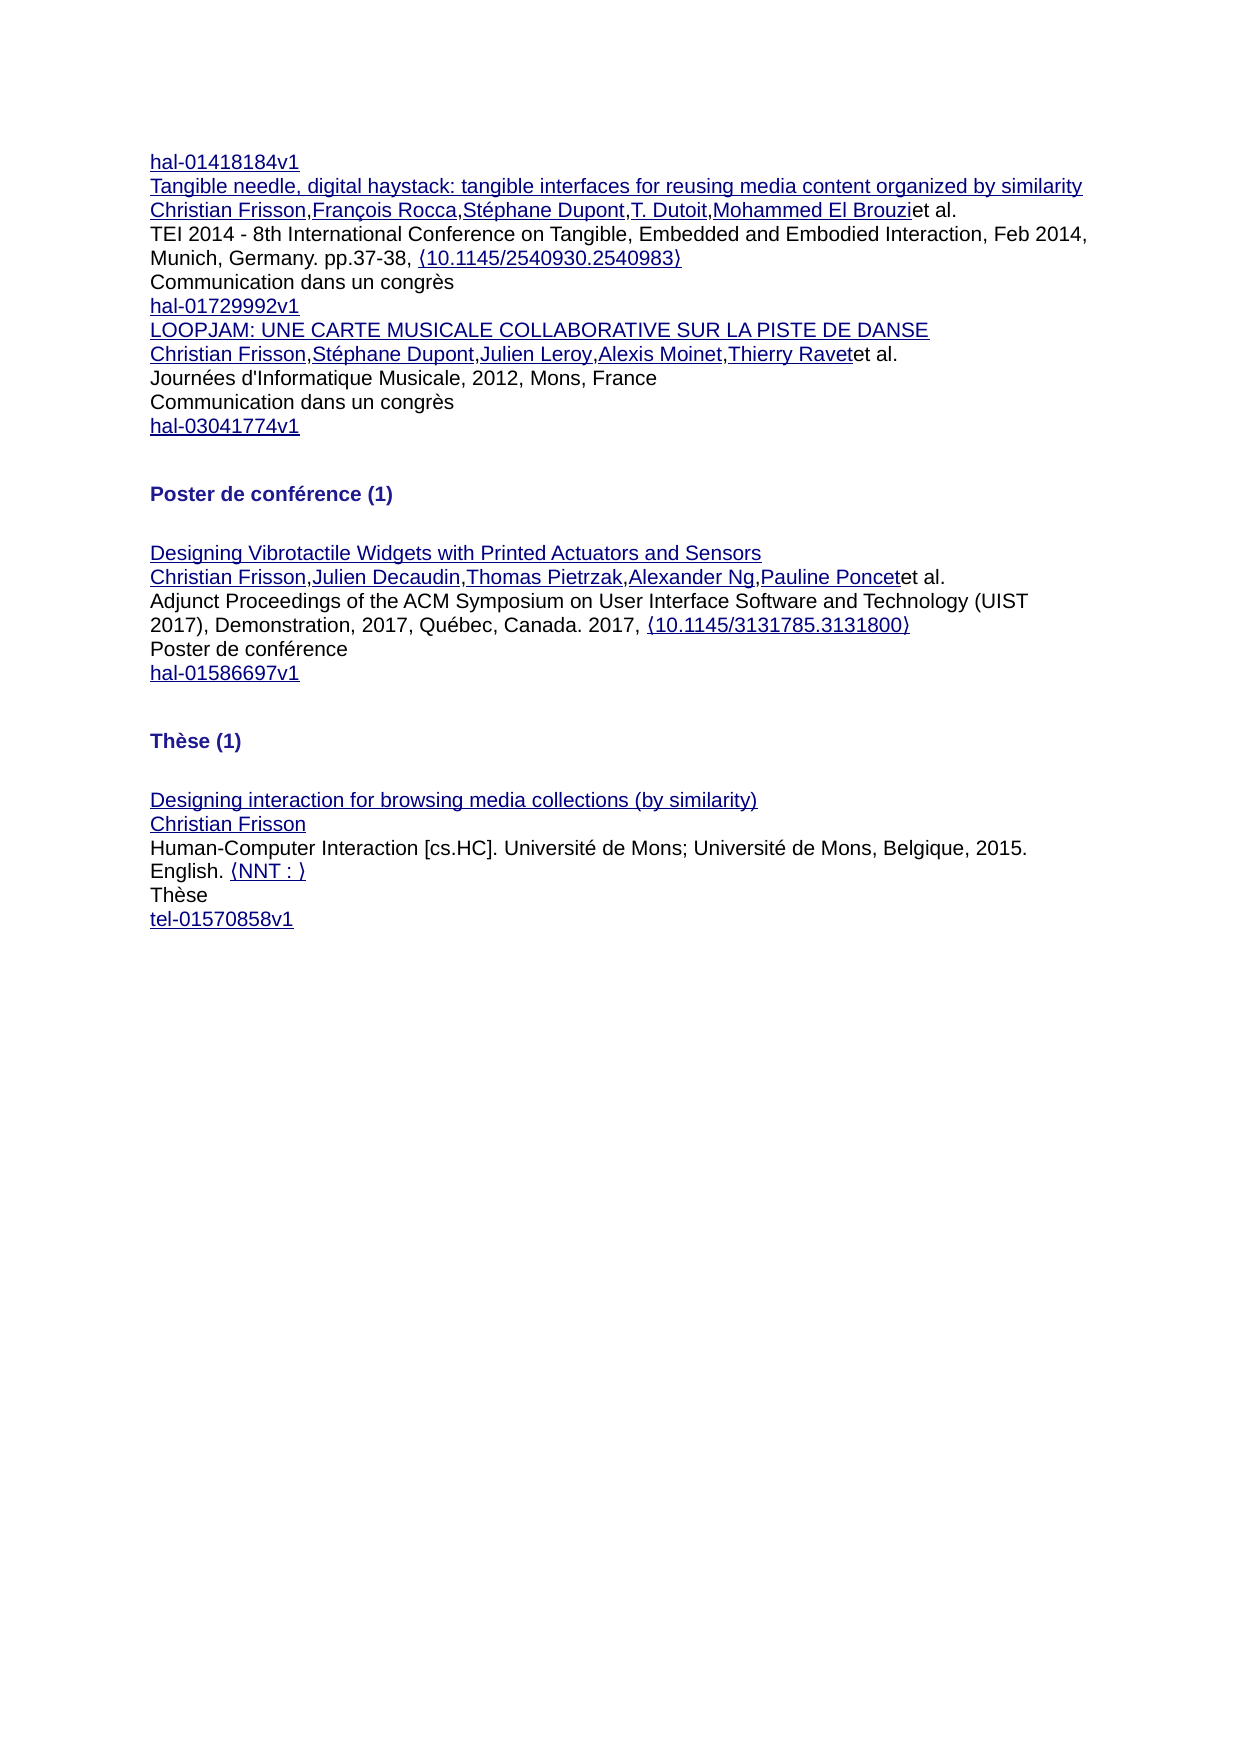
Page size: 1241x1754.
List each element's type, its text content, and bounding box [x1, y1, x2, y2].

table_header Designing Vibrotactile Widgets with Printed Actuators and Sensors Christian Frisson,Julien Decaudin,Thomas Pietrzak,Alexander Ng,Pauline Poncetet al. Adjunct Proceedings of the ACM Symposium on User Interface Software and Technology (UIST 2017), Demonstration, 2017, Québec, Canada. 2017, ⟨10.1145/3131785.3131800⟩ Poster de conférence hal-01586697v1 [150, 541, 1090, 684]
table_cell LOOPJAM: UNE CARTE MUSICALE COLLABORATIVE SUR LA PISTE DE DANSE Christian Frisson,Stéphane Dupont,Julien Leroy,Alexis Moinet,Thierry Ravetet al. Journées d'Informatique Musicale, 2012, Mons, France Communication dans un congrès hal-03041774v1 [150, 318, 1090, 437]
table_cell Tangible needle, digital haystack: tangible interfaces for reusing media content organized by similarity Christian Frisson,François Rocca,Stéphane Dupont,T. Dutoit,Mohammed El Brouziet al. TEI 2014 - 8th International Conference on Tangible, Embedded and Embodied Interaction, Feb 2014, Munich, Germany. pp.37-38, ⟨10.1145/2540930.2540983⟩ Communication dans un congrès hal-01729992v1 [150, 174, 1090, 318]
table_header Designing interaction for browsing media collections (by similarity) Christian Frisson Human-Computer Interaction [cs.HC]. Université de Mons; Université de Mons, Belgique, 2015. English. ⟨NNT : ⟩ Thèse tel-01570858v1 [150, 788, 1090, 931]
table_cell hal-01418184v1 [150, 150, 1090, 174]
subtitle Thèse (1) [150, 729, 1090, 753]
subtitle Poster de conférence (1) [150, 482, 1090, 506]
